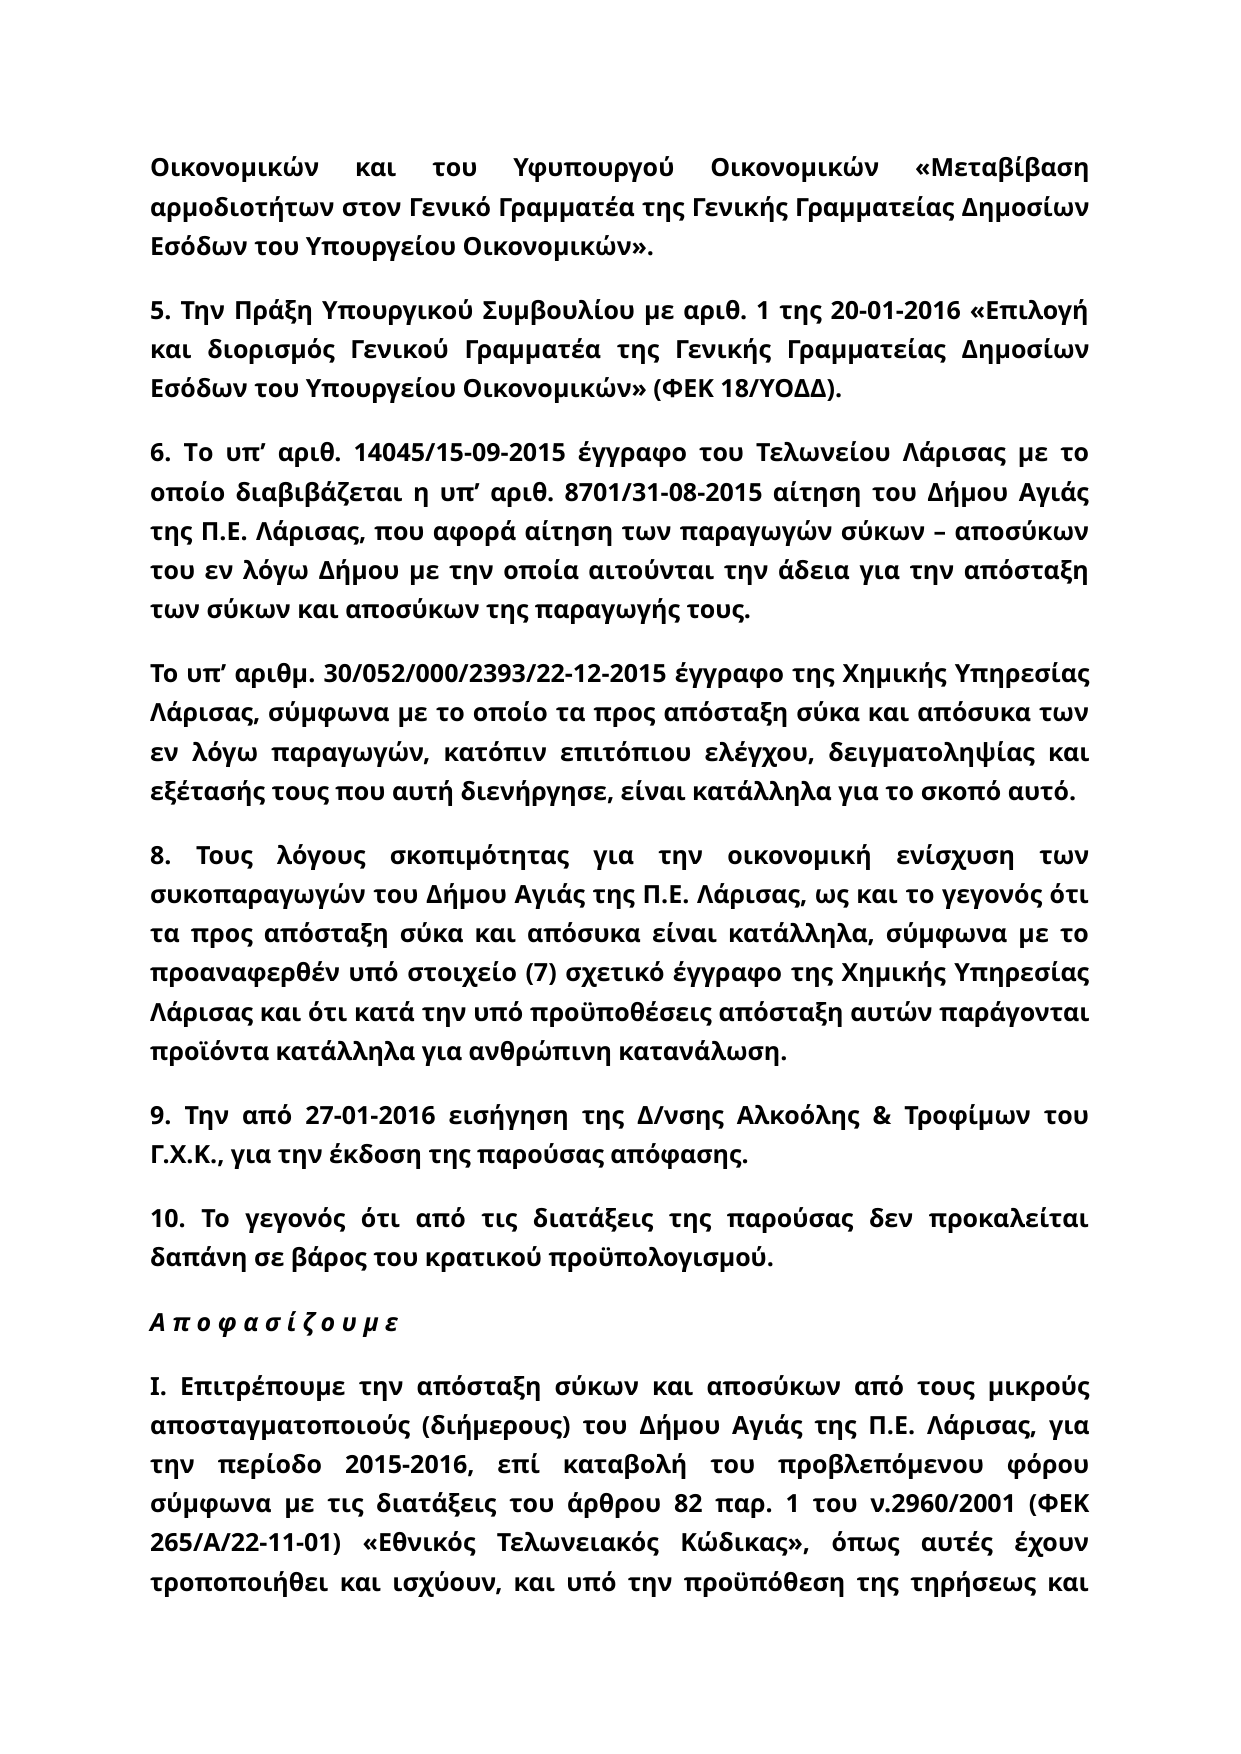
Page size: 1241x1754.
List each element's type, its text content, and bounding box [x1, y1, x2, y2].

text 8. Τους λόγους σκοπιμότητας για την οικονομική ενίσχυση των συκοπαραγωγών του Δήμου Αγιάς της Π.Ε. Λάρισας, ως και το γεγονός ότι τα προς απόσταξη σύκα και απόσυκα είναι κατάλληλα, σύμφωνα με το προαναφερθέν υπό στοιχείο (7) σχετικό έγγραφο της Χημικής Υπηρεσίας Λάρισας και ότι κατά την υπό προϋποθέσεις απόσταξη αυτών παράγονται προϊόντα κατάλληλα για ανθρώπινη κατανάλωση. [150, 837, 1090, 1067]
text 5. Την Πράξη Υπουργικού Συμβουλίου με αριθ. 1 της 20-01-2016 «Επιλογή και διορισμός Γενικού Γραμματέα της Γενικής Γραμματείας Δημοσίων Εσόδων του Υπουργείου Οικονομικών» (ΦΕΚ 18/ΥΟΔΔ). [150, 292, 1090, 405]
text 9. Την από 27-01-2016 εισήγηση της Δ/νσης Αλκοόλης & Τροφίμων του Γ.Χ.Κ., για την έκδοση της παρούσας απόφασης. [150, 1097, 1090, 1171]
text Οικονομικών και του Υφυπουργού Οικονομικών «Μεταβίβαση αρμοδιοτήτων στον Γενικό Γραμματέα της Γενικής Γραμματείας Δημοσίων Εσόδων του Υπουργείου Οικονομικών». [150, 150, 1090, 262]
text Ι. Επιτρέπουμε την απόσταξη σύκων και αποσύκων από τους μικρούς αποσταγματοποιούς (διήμερους) του Δήμου Αγιάς της Π.Ε. Λάρισας, για την περίοδο 2015-2016, επί καταβολή του προβλεπόμενου φόρου σύμφωνα με τις διατάξεις του άρθρου 82 παρ. 1 του ν.2960/2001 (ΦΕΚ 265/Α/22-11-01) «Εθνικός Τελωνειακός Κώδικας», όπως αυτές έχουν τροποποιήθει και ισχύουν, και υπό την προϋπόθεση της τηρήσεως και [150, 1368, 1090, 1598]
text Το υπ’ αριθμ. 30/052/000/2393/22-12-2015 έγγραφο της Χημικής Υπηρεσίας Λάρισας, σύμφωνα με το οποίο τα προς απόσταξη σύκα και απόσυκα των εν λόγω παραγωγών, κατόπιν επιτόπιου ελέγχου, δειγματοληψίας και εξέτασής τους που αυτή διενήργησε, είναι κατάλληλα για το σκοπό αυτό. [150, 656, 1090, 807]
text 10. Το γεγονός ότι από τις διατάξεις της παρούσας δεν προκαλείται δαπάνη σε βάρος του κρατικού προϋπολογισμού. [150, 1201, 1090, 1274]
text Α π ο φ α σ ί ζ ο υ μ ε [150, 1304, 1090, 1338]
text 6. Τo υπ’ αριθ. 14045/15-09-2015 έγγραφο του Τελωνείου Λάρισας με το οποίο διαβιβάζεται η υπ’ αριθ. 8701/31-08-2015 αίτηση του Δήμου Αγιάς της Π.Ε. Λάρισας, που αφορά αίτηση των παραγωγών σύκων – αποσύκων του εν λόγω Δήμου με την οποία αιτούνται την άδεια για την απόσταξη των σύκων και αποσύκων της παραγωγής τους. [150, 435, 1090, 626]
